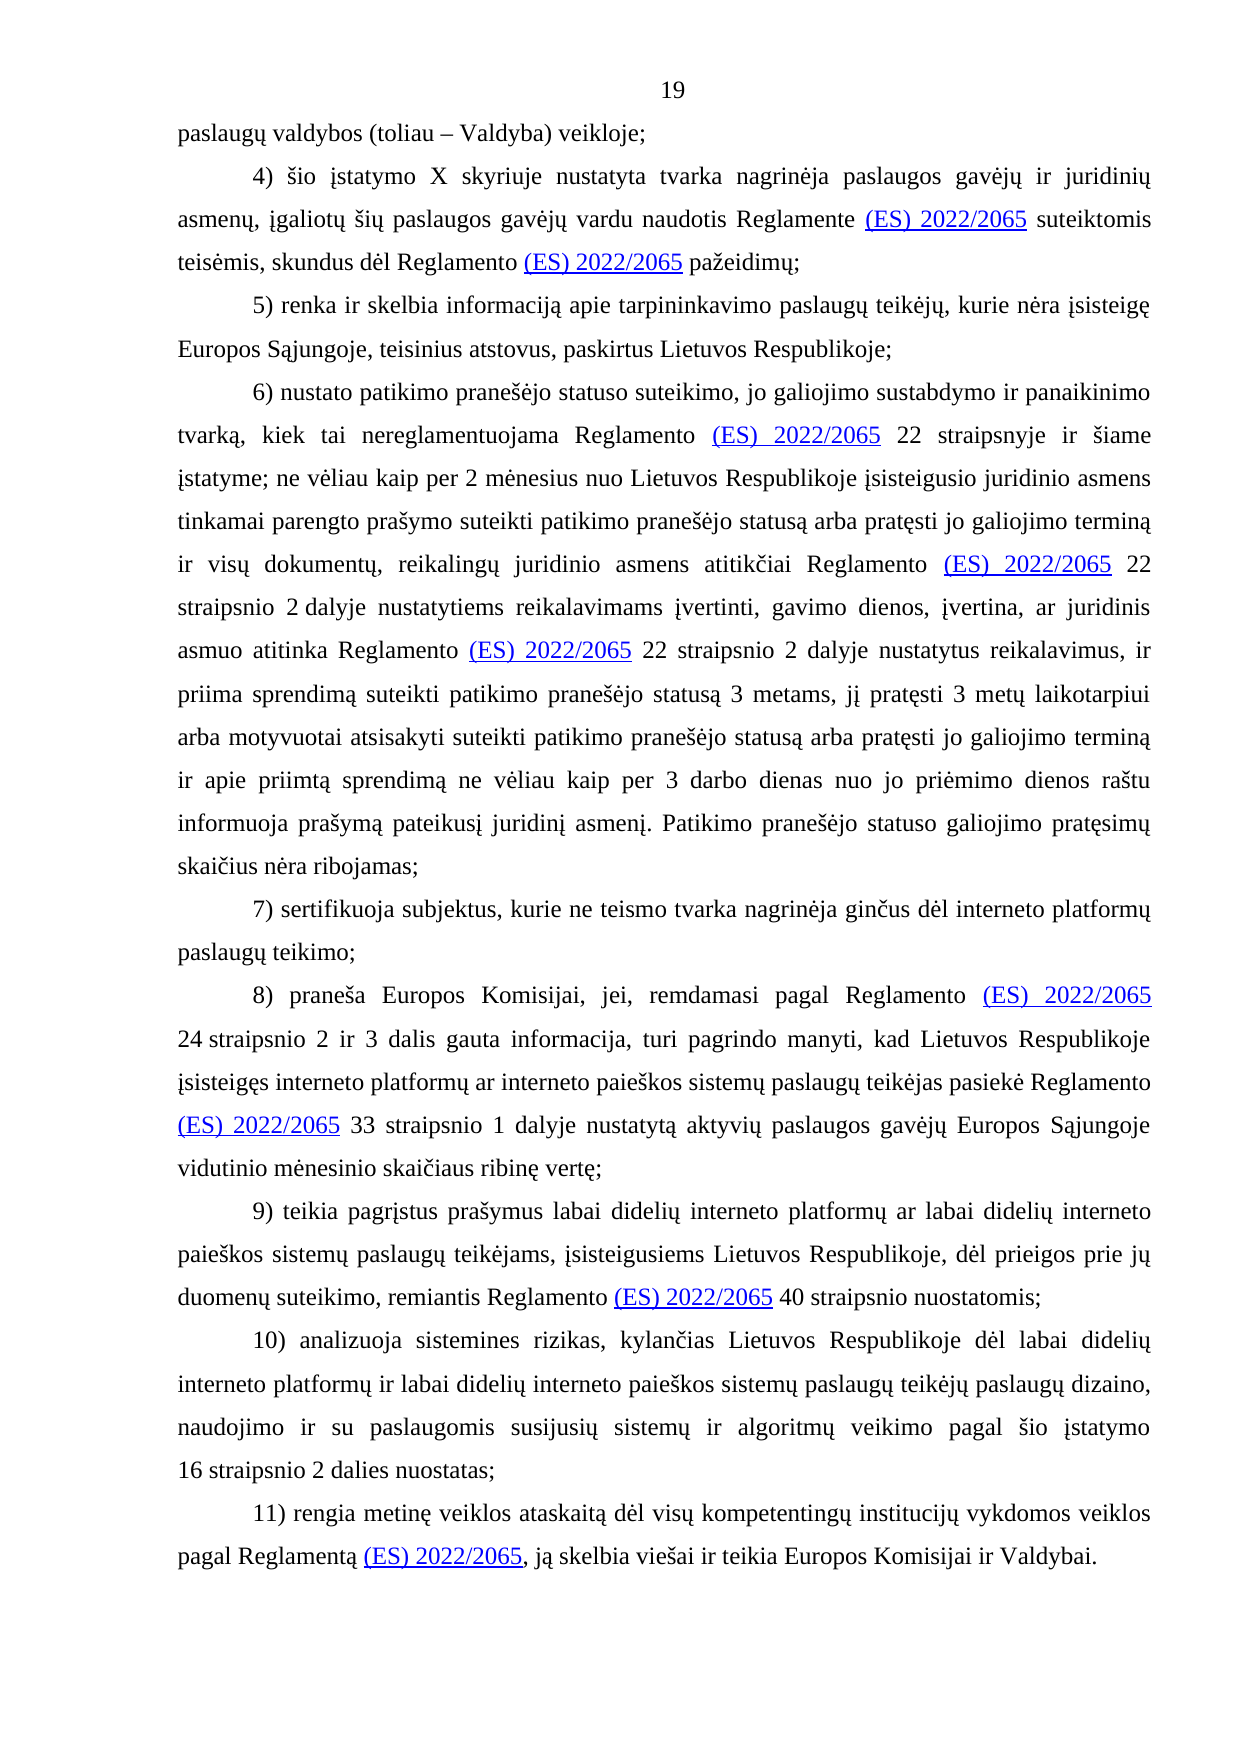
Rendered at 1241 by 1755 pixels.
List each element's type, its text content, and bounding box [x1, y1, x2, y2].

text 7) sertifikuoja subjektus, kurie ne teismo tvarka nagrinėja ginčus dėl interneto platformų paslaugų teikimo; [177, 894, 1152, 966]
text paslaugų valdybos (toliau – Valdyba) veikloje; [177, 118, 1152, 147]
text 4) šio įstatymo X skyriuje nustatyta tvarka nagrinėja paslaugos gavėjų ir juridinių asmenų, įgaliotų šių paslaugos gavėjų vardu naudotis Reglamente (ES) 2022/2065 suteiktomis teisėmis, skundus dėl Reglamento (ES) 2022/2065 pažeidimų; [177, 161, 1152, 276]
text 5) renka ir skelbia informaciją apie tarpininkavimo paslaugų teikėjų, kurie nėra įsisteigę Europos Sąjungoje, teisinius atstovus, paskirtus Lietuvos Respublikoje; [177, 291, 1152, 362]
text 8) praneša Europos Komisijai, jei, remdamasi pagal Reglamento (ES) 2022/2065 24 straipsnio 2 ir 3 dalis gauta informacija, turi pagrindo manyti, kad Lietuvos Respublikoje įsisteigęs interneto platformų ar interneto paieškos sistemų paslaugų teikėjas pasiekė Reglamento (ES) 2022/2065 33 straipsnio 1 dalyje nustatytą aktyvių paslaugos gavėjų Europos Sąjungoje vidutinio mėnesinio skaičiaus ribinę vertę; [177, 981, 1152, 1182]
text 6) nustato patikimo pranešėjo statuso suteikimo, jo galiojimo sustabdymo ir panaikinimo tvarką, kiek tai nereglamentuojama Reglamento (ES) 2022/2065 22 straipsnyje ir šiame įstatyme; ne vėliau kaip per 2 mėnesius nuo Lietuvos Respublikoje įsisteigusio juridinio asmens tinkamai parengto prašymo suteikti patikimo pranešėjo statusą arba pratęsti jo galiojimo terminą ir visų dokumentų, reikalingų juridinio asmens atitikčiai Reglamento (ES) 2022/2065 22 straipsnio 2 dalyje nustatytiems reikalavimams įvertinti, gavimo dienos, įvertina, ar juridinis asmuo atitinka Reglamento (ES) 2022/2065 22 straipsnio 2 dalyje nustatytus reikalavimus, ir priima sprendimą suteikti patikimo pranešėjo statusą 3 metams, jį pratęsti 3 metų laikotarpiui arba motyvuotai atsisakyti suteikti patikimo pranešėjo statusą arba pratęsti jo galiojimo terminą ir apie priimtą sprendimą ne vėliau kaip per 3 darbo dienas nuo jo priėmimo dienos raštu informuoja prašymą pateikusį juridinį asmenį. Patikimo pranešėjo statuso galiojimo pratęsimų skaičius nėra ribojamas; [177, 377, 1152, 880]
text 11) rengia metinę veiklos ataskaitą dėl visų kompetentingų institucijų vykdomos veiklos pagal Reglamentą (ES) 2022/2065, ją skelbia viešai ir teikia Europos Komisijai ir Valdybai. [177, 1498, 1152, 1570]
text 9) teikia pagrįstus prašymus labai didelių interneto platformų ar labai didelių interneto paieškos sistemų paslaugų teikėjams, įsisteigusiems Lietuvos Respublikoje, dėl prieigos prie jų duomenų suteikimo, remiantis Reglamento (ES) 2022/2065 40 straipsnio nuostatomis; [177, 1196, 1152, 1311]
text 10) analizuoja sistemines rizikas, kylančias Lietuvos Respublikoje dėl labai didelių interneto platformų ir labai didelių interneto paieškos sistemų paslaugų teikėjų paslaugų dizaino, naudojimo ir su paslaugomis susijusių sistemų ir algoritmų veikimo pagal šio įstatymo 16 straipsnio 2 dalies nuostatas; [177, 1326, 1152, 1484]
